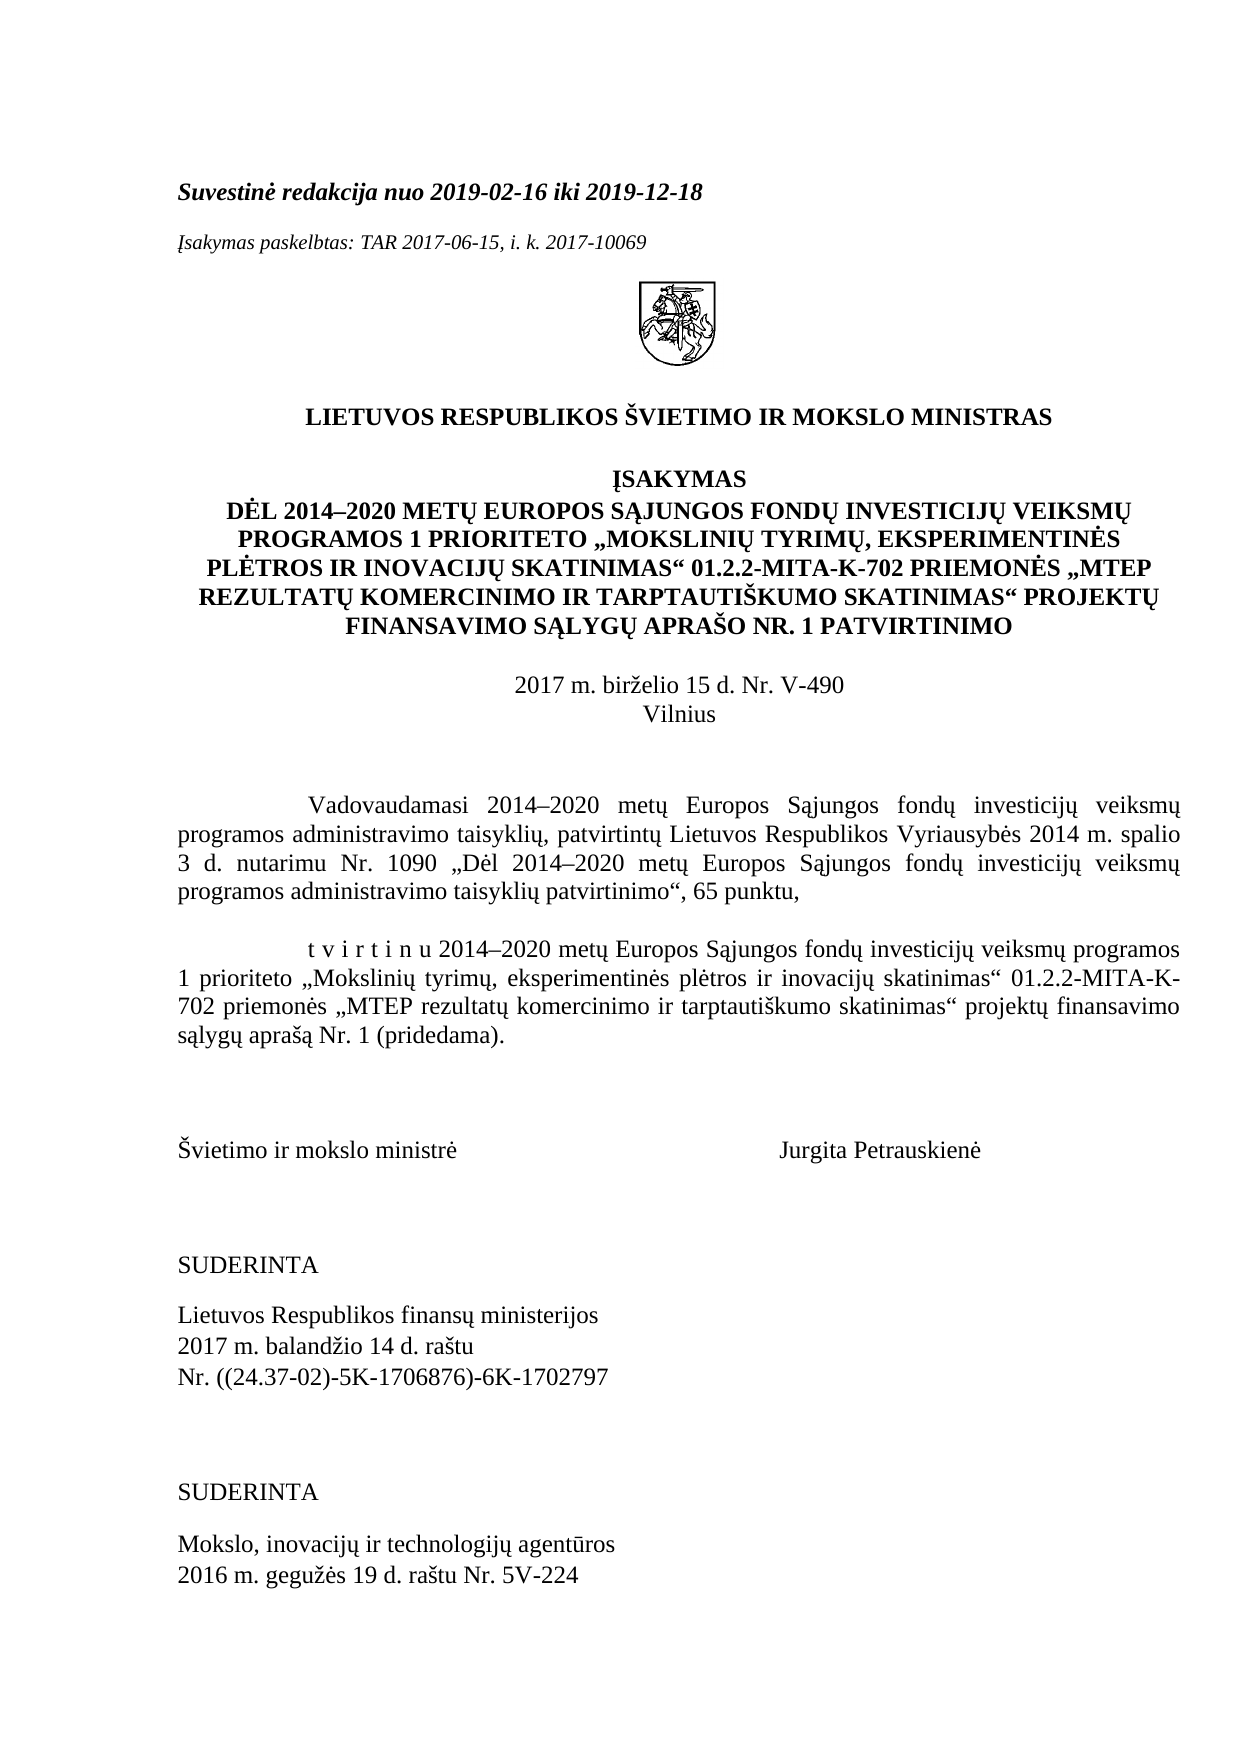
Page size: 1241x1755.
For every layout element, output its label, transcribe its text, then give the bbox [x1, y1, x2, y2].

text Nr. ((24.37-02)-5K-1706876)-6K-1702797 [177, 1362, 1181, 1391]
text 2017 m. birželio 15 d. Nr. V-490 [177, 671, 1181, 699]
text Vadovaudamasi 2014–2020 metų Europos Sąjungos fondų investicijų veiksmų programos administravimo taisyklių, patvirtintų Lietuvos Respublikos Vyriausybės 2014 m. spalio 3 d. nutarimu Nr. 1090 „Dėl 2014–2020 metų Europos Sąjungos fondų investicijų veiksmų programos administravimo taisyklių patvirtinimo“, 65 punktu, [177, 790, 1181, 905]
text Mokslo, inovacijų ir technologijų agentūros [177, 1529, 1181, 1558]
text 2017 m. balandžio 14 d. raštu [177, 1331, 1181, 1359]
text t v i r t i n u 2014–2020 metų Europos Sąjungos fondų investicijų veiksmų programos 1 prioriteto „Mokslinių tyrimų, eksperimentinės plėtros ir inovacijų skatinimas“ 01.2.2-MITA-K-702 priemonės „MTEP rezultatų komercinimo ir tarptautiškumo skatinimas“ projektų finansavimo sąlygų aprašą Nr. 1 (pridedama). [177, 934, 1181, 1049]
text DĖL 2014–2020 METŲ EUROPOS SĄJUNGOS FONDŲ INVESTICIJŲ VEIKSMŲ PROGRAMOS 1 PRIORITETO „MOKSLINIŲ TYRIMŲ, EKSPERIMENTINĖS PLĖTROS IR INOVACIJŲ SKATINIMAS“ 01.2.2-MITA-K-702 PRIEMONĖS „MTEP REZULTATŲ KOMERCINIMO IR TARPTAUTIŠKUMO SKATINIMAS“ PROJEKTŲ FINANSAVIMO SĄLYGŲ APRAŠO NR. 1 PATVIRTINIMO [177, 496, 1181, 639]
text Įsakymas paskelbtas: TAR 2017-06-15, i. k. 2017-10069 [177, 230, 1181, 254]
text ĮSAKYMAS [177, 464, 1181, 493]
text LIETUVOS RESPUBLIKOS ŠVIETIMO IR MOKSLO MINISTRAS [177, 402, 1181, 431]
text Suvestinė redakcija nuo 2019-02-16 iki 2019-12-18 [177, 177, 1181, 206]
text Vilnius [177, 699, 1181, 728]
text Švietimo ir mokslo ministrė Jurgita Petrauskienė [177, 1135, 1181, 1164]
text SUDERINTA [177, 1477, 1181, 1506]
text 2016 m. gegužės 19 d. raštu Nr. 5V-224 [177, 1560, 1181, 1589]
text Lietuvos Respublikos finansų ministerijos [177, 1300, 1181, 1328]
text SUDERINTA [177, 1250, 1181, 1279]
